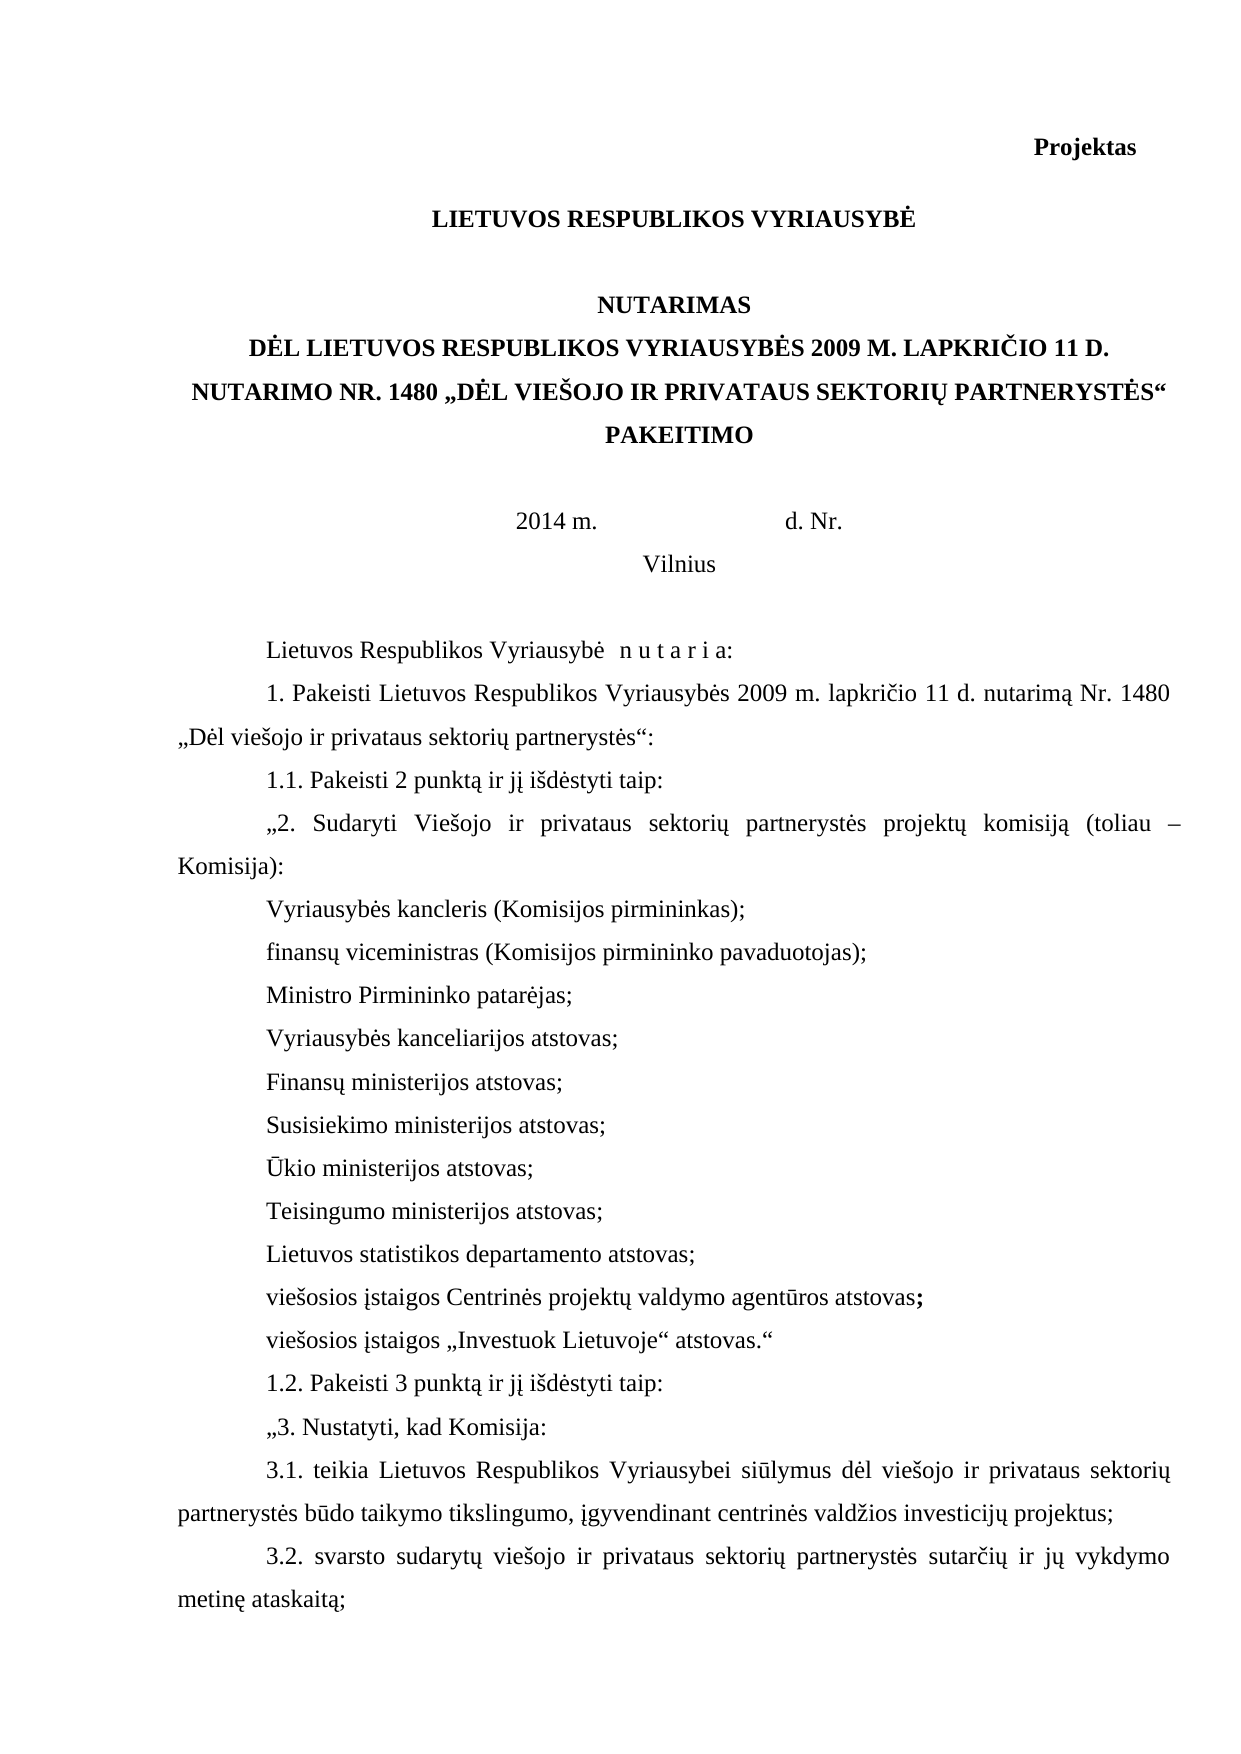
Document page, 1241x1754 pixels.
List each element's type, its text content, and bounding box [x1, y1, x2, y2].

text 3.2. svarsto sudarytų viešojo ir privataus sektorių partnerystės sutarčių ir jų vykdymo metinę ataskaitą; [177, 1541, 1171, 1613]
text Susisiekimo ministerijos atstovas; [177, 1110, 1181, 1138]
text „2. Sudaryti Viešojo ir privataus sektorių partnerystės projektų komisiją (toliau – Komisija): [177, 808, 1181, 880]
text Vyriausybės kancleris (Komisijos pirmininkas); [177, 894, 1181, 923]
text finansų viceministras (Komisijos pirmininko pavaduotojas); [177, 937, 1181, 966]
text Ministro Pirmininko patarėjas; [177, 980, 1181, 1009]
text DĖL LIETUVOS RESPUBLIKOS VYRIAUSYBĖS 2009 M. LAPKRIČIO 11 D. NUTARIMO NR. 1480 „DĖL VIEŠOJO IR PRIVATAUS SEKTORIŲ PARTNERYSTĖS“ PAKEITIMO [177, 333, 1181, 448]
text Vyriausybės kanceliarijos atstovas; [177, 1023, 1181, 1052]
text Lietuvos Respublikos Vyriausybė n u t a r i a: [177, 635, 1171, 664]
text viešosios įstaigos Centrinės projektų valdymo agentūros atstovas; [177, 1282, 1181, 1311]
text LIETUVOS RESPUBLIKOS VYRIAUSYBĖ [177, 204, 1171, 233]
text 1. Pakeisti Lietuvos Respublikos Vyriausybės 2009 m. lapkričio 11 d. nutarimą Nr. 1480 „Dėl viešojo ir privataus sektorių partnerystės“: [177, 678, 1171, 750]
text viešosios įstaigos „Investuok Lietuvoje“ atstovas.“ [177, 1325, 1181, 1354]
text 1.2. Pakeisti 3 punktą ir jį išdėstyti taip: [177, 1368, 1171, 1397]
text Finansų ministerijos atstovas; [177, 1067, 1181, 1095]
text „3. Nustatyti, kad Komisija: [177, 1412, 1171, 1440]
text Teisingumo ministerijos atstovas; [177, 1196, 1181, 1225]
text Lietuvos statistikos departamento atstovas; [177, 1239, 1181, 1268]
text 1.1. Pakeisti 2 punktą ir jį išdėstyti taip: [177, 765, 1181, 793]
text Projektas [177, 132, 1171, 161]
text Vilnius [177, 549, 1181, 578]
text 3.1. teikia Lietuvos Respublikos Vyriausybei siūlymus dėl viešojo ir privataus sektorių partnerystės būdo taikymo tikslingumo, įgyvendinant centrinės valdžios investicijų projektus; [177, 1455, 1171, 1527]
text Ūkio ministerijos atstovas; [177, 1153, 1181, 1182]
text NUTARIMAS [177, 290, 1171, 319]
text 2014 m. d. Nr. [177, 506, 1181, 535]
